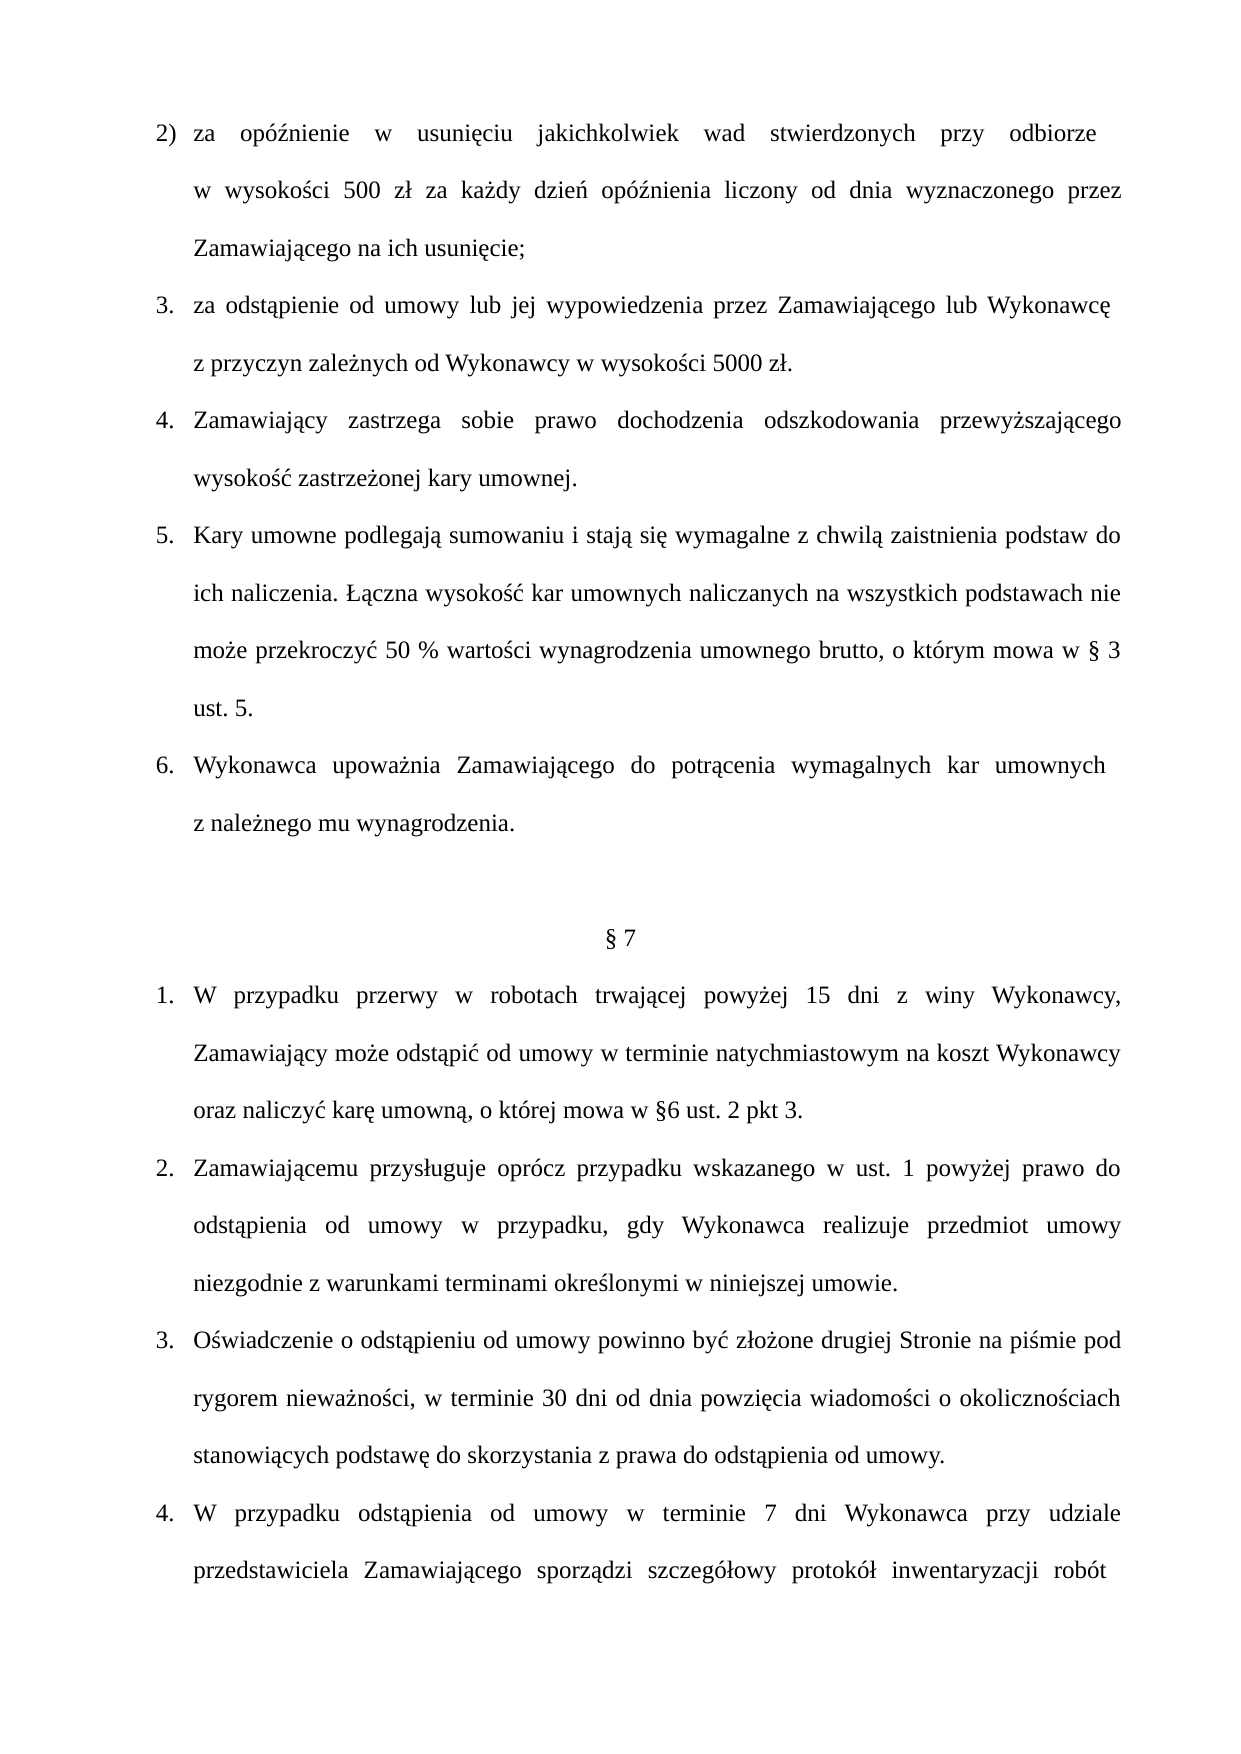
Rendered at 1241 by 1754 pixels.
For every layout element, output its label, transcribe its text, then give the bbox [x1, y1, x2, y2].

list W przypadku przerwy w robotach trwającej powyżej 15 dni z winy Wykonawcy, Zamawiający może odstąpić od umowy w terminie natychmiastowym na koszt Wykonawcy oraz naliczyć karę umowną, o której mowa w §6 ust. 2 pkt 3. [156, 981, 1122, 1124]
list W przypadku odstąpienia od umowy w terminie 7 dni Wykonawca przy udziale przedstawiciela Zamawiającego sporządzi szczegółowy protokół inwentaryzacji robót [156, 1498, 1122, 1584]
text § 7 [118, 923, 1122, 952]
list Zamawiający zastrzega sobie prawo dochodzenia odszkodowania przewyższającego wysokość zastrzeżonej kary umownej. [156, 406, 1122, 492]
list za opóźnienie w usunięciu jakichkolwiek wad stwierdzonych przy odbiorze w wysokości 500 zł za każdy dzień opóźnienia liczony od dnia wyznaczonego przez Zamawiającego na ich usunięcie; [156, 118, 1122, 262]
list Kary umowne podlegają sumowaniu i stają się wymagalne z chwilą zaistnienia podstaw do ich naliczenia. Łączna wysokość kar umownych naliczanych na wszystkich podstawach nie może przekroczyć 50 % wartości wynagrodzenia umownego brutto, o którym mowa w § 3 ust. 5. [156, 521, 1122, 722]
list za odstąpienie od umowy lub jej wypowiedzenia przez Zamawiającego lub Wykonawcę z przyczyn zależnych od Wykonawcy w wysokości 5000 zł. [156, 291, 1122, 377]
list Zamawiającemu przysługuje oprócz przypadku wskazanego w ust. 1 powyżej prawo do odstąpienia od umowy w przypadku, gdy Wykonawca realizuje przedmiot umowy niezgodnie z warunkami terminami określonymi w niniejszej umowie. [156, 1153, 1122, 1297]
list Wykonawca upoważnia Zamawiającego do potrącenia wymagalnych kar umownych z należnego mu wynagrodzenia. [156, 751, 1122, 837]
list Oświadczenie o odstąpieniu od umowy powinno być złożone drugiej Stronie na piśmie pod rygorem nieważności, w terminie 30 dni od dnia powzięcia wiadomości o okolicznościach stanowiących podstawę do skorzystania z prawa do odstąpienia od umowy. [156, 1326, 1122, 1469]
